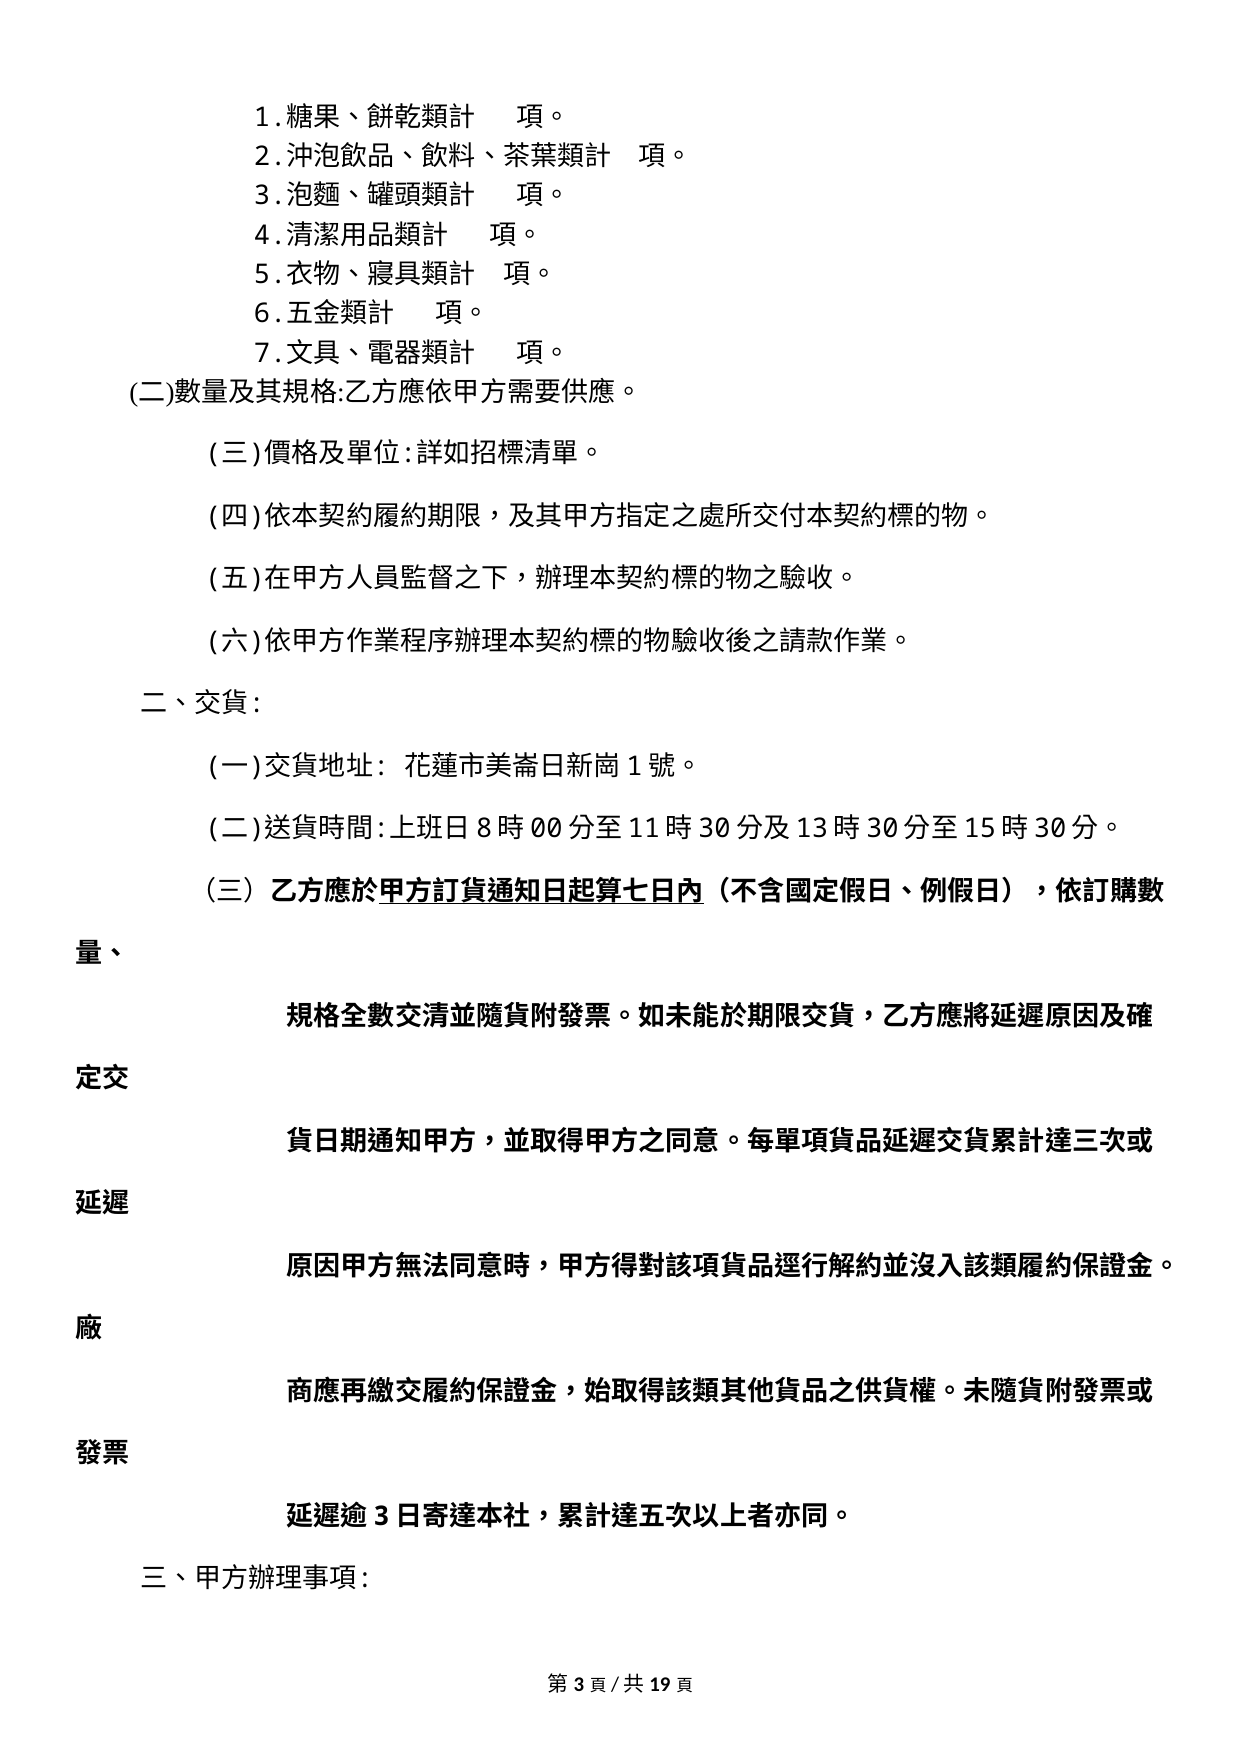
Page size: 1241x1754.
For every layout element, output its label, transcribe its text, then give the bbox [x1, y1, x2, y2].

text (一)交貨地址: 花蓮市美崙日新崗1號。 [75, 722, 1165, 784]
text 7.文具、電器類計 項。 [75, 331, 1165, 370]
text 3.泡麵、罐頭類計 項。 [75, 173, 1165, 213]
text 三、甲方辦理事項: [75, 1534, 1165, 1597]
text 6.五金類計 項。 [75, 291, 1165, 331]
text 二、交貨: [75, 659, 1165, 722]
text (二)數量及其規格:乙方應依甲方需要供應。 [75, 370, 1165, 409]
text 5.衣物、寢具類計 項。 [75, 252, 1165, 291]
text 1.糖果、餅乾類計 項。 [75, 94, 1165, 134]
text (五)在甲方人員監督之下，辦理本契約標的物之驗收。 [75, 534, 1165, 597]
text (二)送貨時間:上班日8時00分至11時30分及13時30分至15時30分。 [75, 784, 1165, 847]
text 2.沖泡飲品、飲料、茶葉類計 項。 [75, 134, 1165, 173]
text (三)價格及單位:詳如招標清單。 [75, 409, 1165, 472]
text 延遲逾3日寄達本社，累計達五次以上者亦同。 [75, 1472, 1165, 1534]
text (六)依甲方作業程序辦理本契約標的物驗收後之請款作業。 [75, 597, 1165, 659]
text 4.清潔用品類計 項。 [75, 213, 1165, 252]
text (四)依本契約履約期限，及其甲方指定之處所交付本契約標的物。 [75, 472, 1165, 534]
text （三）乙方應於甲方訂貨通知日起算七日內（不含國定假日、例假日），依訂購數量、 規格全數交清並隨貨附發票。如未能於期限交貨，乙方應將延遲原因及確定交 貨日期通知甲方，並取得甲方之同意。每單項貨品延遲交貨累計達三次或延遲 原因甲方無法同意時，甲方得對該項貨品逕行解約並沒入該類履約保證金。廠 商應再繳交履約保證金，始取得該類其他貨品之供貨權。未隨貨附發票或發票 [75, 847, 1165, 1472]
